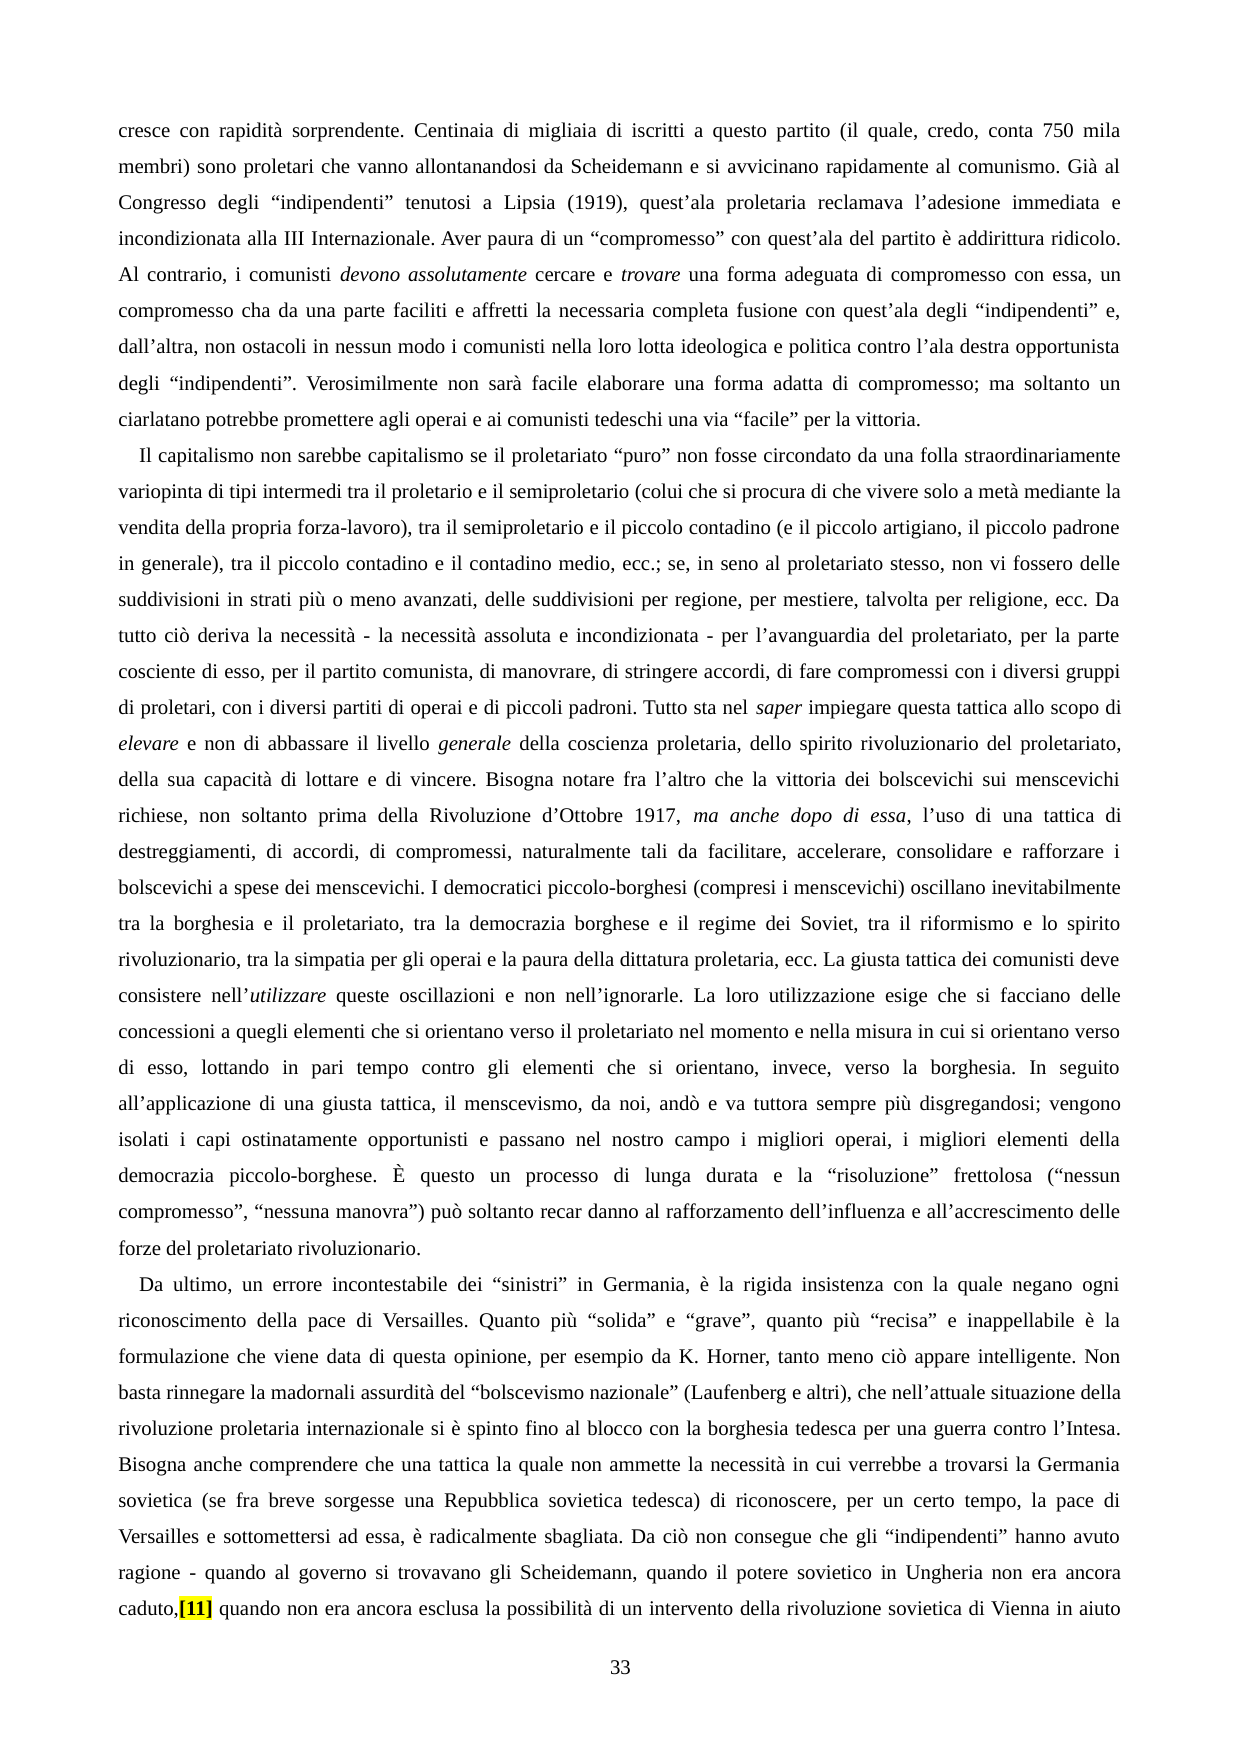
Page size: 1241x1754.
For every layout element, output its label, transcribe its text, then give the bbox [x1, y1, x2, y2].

text Da ultimo, un errore incontestabile dei “sinistri” in Germania, è la rigida insistenza con la quale negano ogni riconoscimento della pace di Versailles. Quanto più “solida” e “grave”, quanto più “recisa” e inappellabile è la formulazione che viene data di questa opinione, per esempio da K. Horner, tanto meno ciò appare intelligente. Non basta rinnegare la madornali assurdità del “bolscevismo nazionale” (Laufenberg e altri), che nell’attuale situazione della rivoluzione proletaria internazionale si è spinto fino al blocco con la borghesia tedesca per una guerra contro l’Intesa. Bisogna anche comprendere che una tattica la quale non ammette la necessità in cui verrebbe a trovarsi la Germania sovietica (se fra breve sorgesse una Repubblica sovietica tedesca) di riconoscere, per un certo tempo, la pace di Versailles e sottomettersi ad essa, è radicalmente sbagliata. Da ciò non consegue che gli “indipendenti” hanno avuto ragione - quando al governo si trovavano gli Scheidemann, quando il potere sovietico in Ungheria non era ancora caduto,[11] quando non era ancora esclusa la possibilità di un intervento della rivoluzione sovietica di Vienna in aiuto [118, 1271, 1122, 1620]
text cresce con rapidità sorprendente. Centinaia di migliaia di iscritti a questo partito (il quale, credo, conta 750 mila membri) sono proletari che vanno allontanandosi da Scheidemann e si avvicinano rapidamente al comunismo. Già al Congresso degli “indipendenti” tenutosi a Lipsia (1919), quest’ala proletaria reclamava l’adesione immediata e incondizionata alla III Internazionale. Aver paura di un “compromesso” con quest’ala del partito è addirittura ridicolo. Al contrario, i comunisti devono assolutamente cercare e trovare una forma adeguata di compromesso con essa, un compromesso cha da una parte faciliti e affretti la necessaria completa fusione con quest’ala degli “indipendenti” e, dall’altra, non ostacoli in nessun modo i comunisti nella loro lotta ideologica e politica contro l’ala destra opportunista degli “indipendenti”. Verosimilmente non sarà facile elaborare una forma adatta di compromesso; ma soltanto un ciarlatano potrebbe promettere agli operai e ai comunisti tedeschi una via “facile” per la vittoria. [118, 118, 1122, 431]
text Il capitalismo non sarebbe capitalismo se il proletariato “puro” non fosse circondato da una folla straordinariamente variopinta di tipi intermedi tra il proletario e il semiproletario (colui che si procura di che vivere solo a metà mediante la vendita della propria forza-lavoro), tra il semiproletario e il piccolo contadino (e il piccolo artigiano, il piccolo padrone in generale), tra il piccolo contadino e il contadino medio, ecc.; se, in seno al proletariato stesso, non vi fossero delle suddivisioni in strati più o meno avanzati, delle suddivisioni per regione, per mestiere, talvolta per religione, ecc. Da tutto ciò deriva la necessità - la necessità assoluta e incondizionata - per l’avanguardia del proletariato, per la parte cosciente di esso, per il partito comunista, di manovrare, di stringere accordi, di fare compromessi con i diversi gruppi di proletari, con i diversi partiti di operai e di piccoli padroni. Tutto sta nel saper impiegare questa tattica allo scopo di elevare e non di abbassare il livello generale della coscienza proletaria, dello spirito rivoluzionario del proletariato, della sua capacità di lottare e di vincere. Bisogna notare fra l’altro che la vittoria dei bolscevichi sui menscevichi richiese, non soltanto prima della Rivoluzione d’Ottobre 1917, ma anche dopo di essa, l’uso di una tattica di destreggiamenti, di accordi, di compromessi, naturalmente tali da facilitare, accelerare, consolidare e rafforzare i bolscevichi a spese dei menscevichi. I democratici piccolo-borghesi (compresi i menscevichi) oscillano inevitabilmente tra la borghesia e il proletariato, tra la democrazia borghese e il regime dei Soviet, tra il riformismo e lo spirito rivoluzionario, tra la simpatia per gli operai e la paura della dittatura proletaria, ecc. La giusta tattica dei comunisti deve consistere nell’utilizzare queste oscillazioni e non nell’ignorarle. La loro utilizzazione esige che si facciano delle concessioni a quegli elementi che si orientano verso il proletariato nel momento e nella misura in cui si orientano verso di esso, lottando in pari tempo contro gli elementi che si orientano, invece, verso la borghesia. In seguito all’applicazione di una giusta tattica, il menscevismo, da noi, andò e va tuttora sempre più disgregandosi; vengono isolati i capi ostinatamente opportunisti e passano nel nostro campo i migliori operai, i migliori elementi della democrazia piccolo-borghese. È questo un processo di lunga durata e la “risoluzione” frettolosa (“nessun compromesso”, “nessuna manovra”) può soltanto recar danno al rafforzamento dell’influenza e all’accrescimento delle forze del proletariato rivoluzionario. [118, 442, 1122, 1259]
